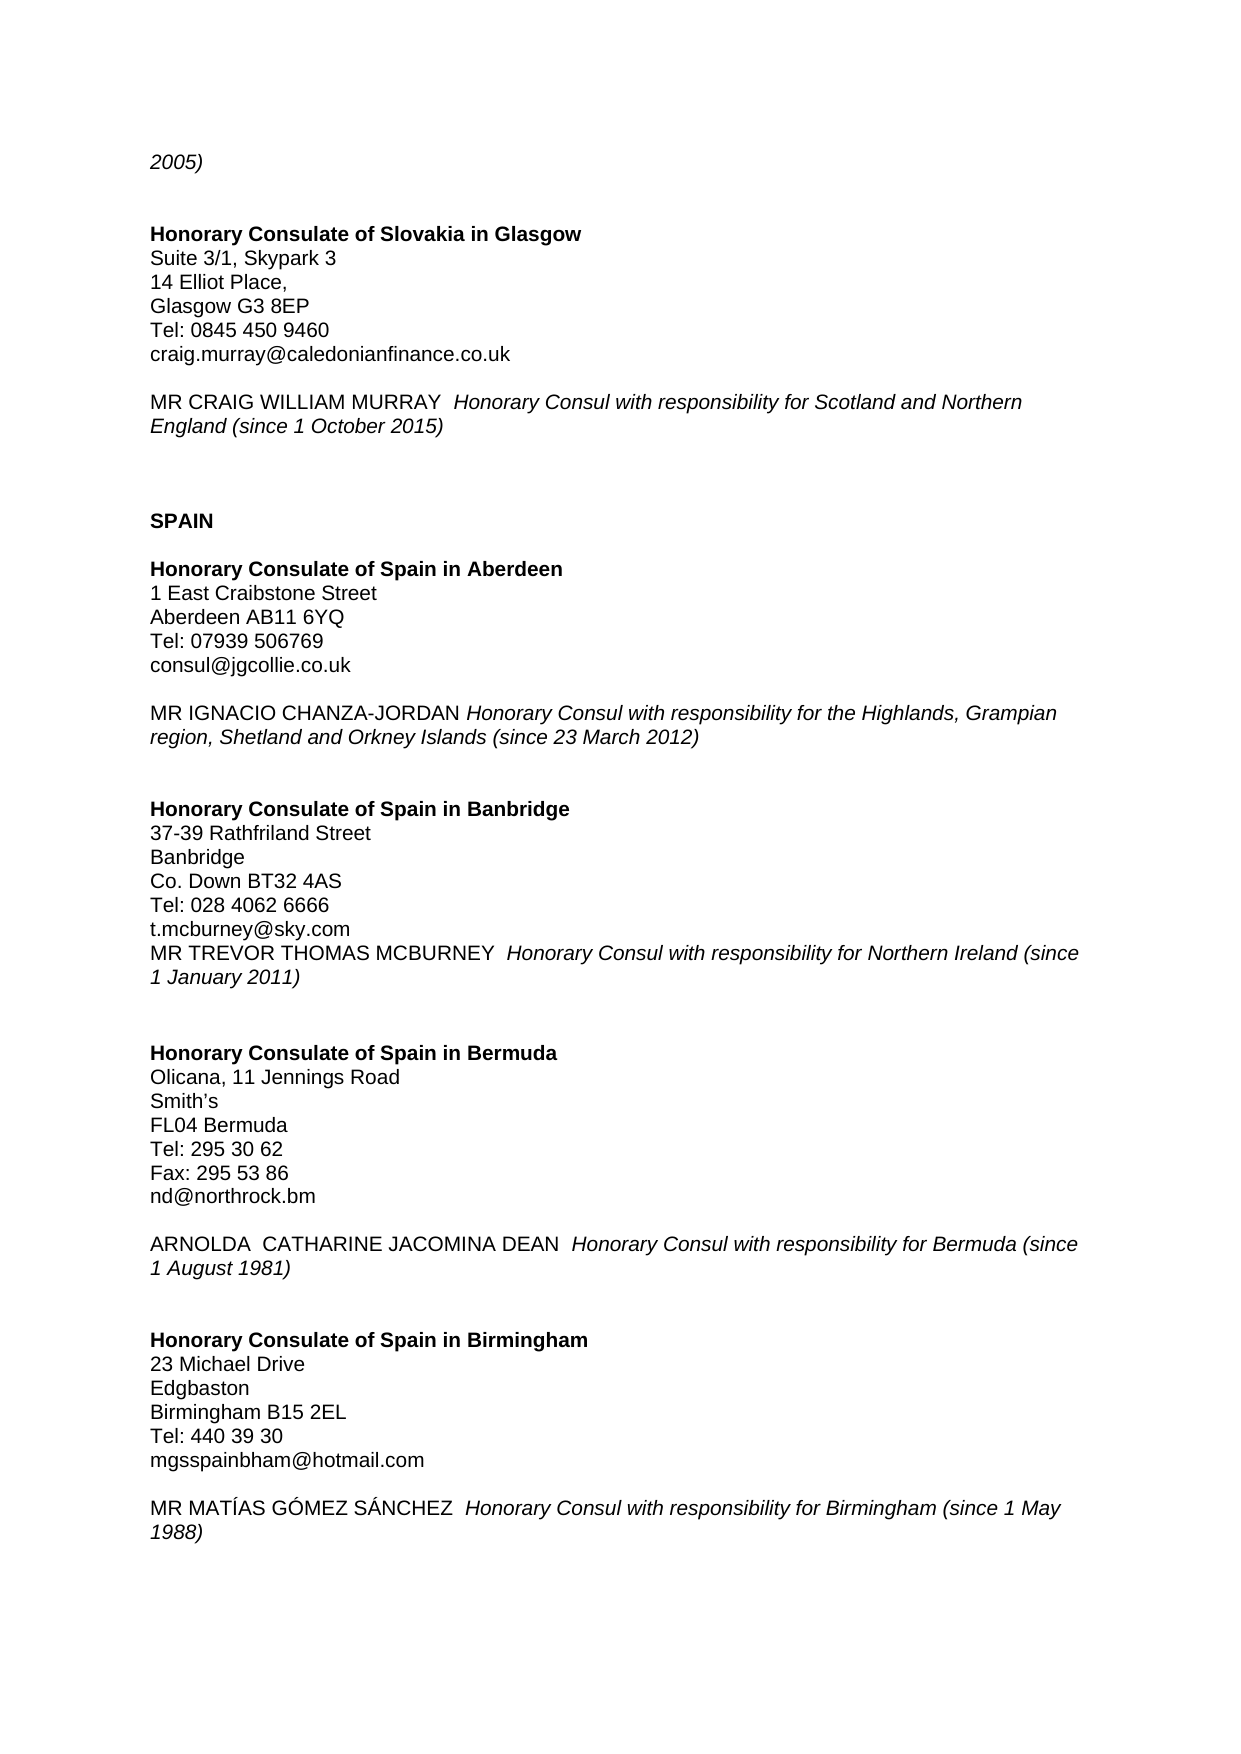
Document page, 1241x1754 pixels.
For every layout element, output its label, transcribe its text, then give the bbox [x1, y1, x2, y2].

text mgsspainbham@hotmail.com [150, 1448, 1090, 1472]
text consul@jgcollie.co.uk [150, 653, 1090, 677]
text Banbridge [150, 845, 1090, 869]
text Glasgow G3 8EP [150, 294, 1090, 318]
text Edgbaston [150, 1376, 1090, 1400]
text MR TREVOR THOMAS MCBURNEY Honorary Consul with responsibility for Northern Ireland (since 1 January 2011) [150, 941, 1090, 988]
text MR IGNACIO CHANZA-JORDAN Honorary Consul with responsibility for the Highlands, Grampian region, Shetland and Orkney Islands (since 23 March 2012) [150, 701, 1090, 749]
text Honorary Consulate of Spain in Birmingham [150, 1328, 1090, 1352]
text SPAIN [150, 509, 1090, 533]
text Tel: 0845 450 9460 [150, 318, 1090, 342]
text Tel: 295 30 62 [150, 1136, 1090, 1160]
text nd@northrock.bm [150, 1184, 1090, 1208]
text 37-39 Rathfriland Street [150, 821, 1090, 845]
text FL04 Bermuda [150, 1112, 1090, 1136]
text Co. Down BT32 4AS [150, 869, 1090, 893]
text 23 Michael Drive [150, 1352, 1090, 1376]
text Honorary Consulate of Spain in Bermuda [150, 1041, 1090, 1064]
text 2005) [150, 150, 1090, 174]
text Honorary Consulate of Slovakia in Glasgow [150, 222, 1090, 246]
text Olicana, 11 Jennings Road [150, 1064, 1090, 1088]
text Aberdeen AB11 6YQ [150, 605, 1090, 629]
text Tel: 028 4062 6666 [150, 893, 1090, 917]
text ARNOLDA CATHARINE JACOMINA DEAN Honorary Consul with responsibility for Bermuda (since 1 August 1981) [150, 1232, 1090, 1280]
text MR MATÍAS GÓMEZ SÁNCHEZ Honorary Consul with responsibility for Birmingham (since 1 May 1988) [150, 1496, 1090, 1544]
text 14 Elliot Place, [150, 270, 1090, 294]
text 1 East Craibstone Street [150, 581, 1090, 605]
text craig.murray@caledonianfinance.co.uk [150, 342, 1090, 366]
text Honorary Consulate of Spain in Banbridge [150, 797, 1090, 821]
text Fax: 295 53 86 [150, 1160, 1090, 1184]
text Tel: 07939 506769 [150, 629, 1090, 653]
text t.mcburney@sky.com [150, 917, 1090, 941]
text Honorary Consulate of Spain in Aberdeen [150, 557, 1090, 581]
text Birmingham B15 2EL [150, 1400, 1090, 1424]
text Suite 3/1, Skypark 3 [150, 246, 1090, 270]
text MR CRAIG WILLIAM MURRAY Honorary Consul with responsibility for Scotland and Northern England (since 1 October 2015) [150, 389, 1090, 437]
text Smith’s [150, 1088, 1090, 1112]
text Tel: 440 39 30 [150, 1424, 1090, 1448]
